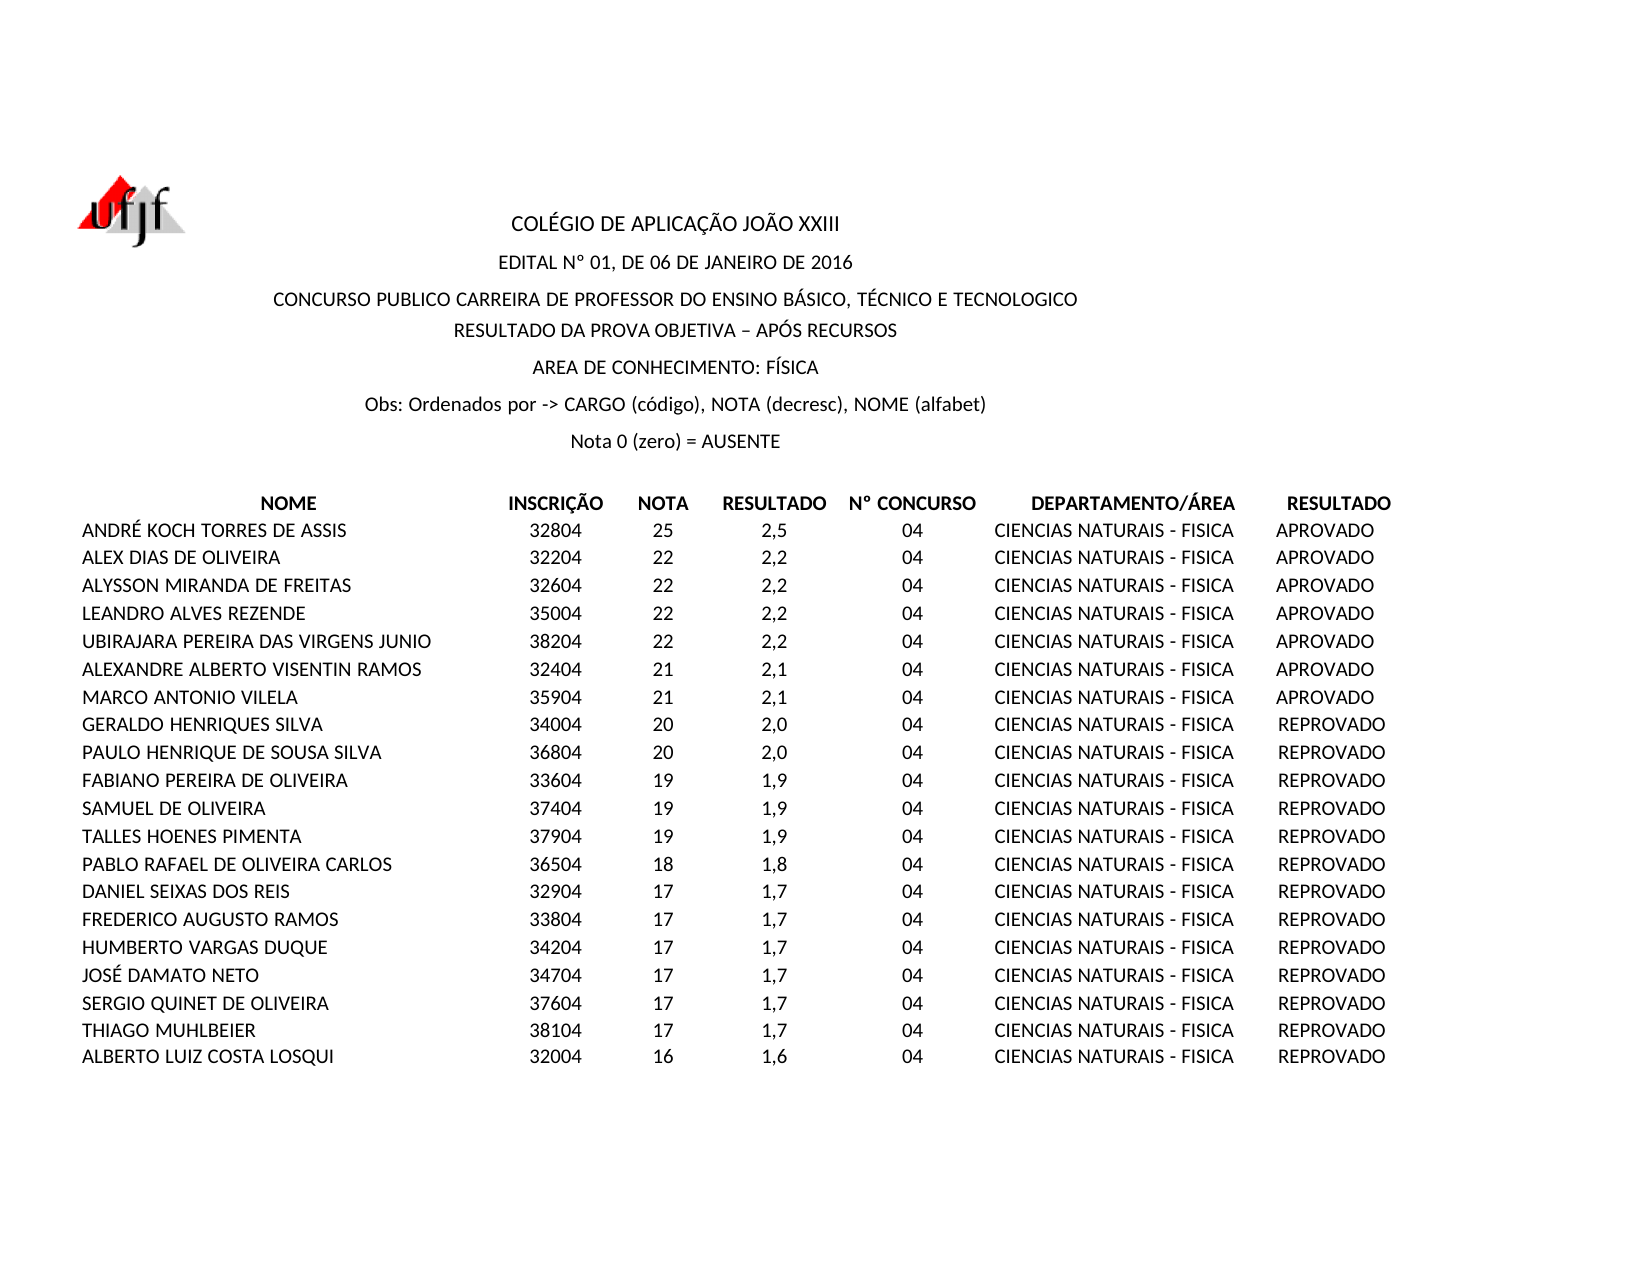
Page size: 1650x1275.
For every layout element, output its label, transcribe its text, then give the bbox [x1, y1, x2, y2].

table_cell 32004 [470, 1046, 621, 1070]
table_cell 33804 [470, 907, 621, 934]
table_cell 17 [621, 907, 705, 934]
table_cell 17 [621, 935, 705, 962]
table_cell FREDERICO AUGUSTO RAMOS [77, 907, 470, 934]
table_cell 32204 [470, 545, 621, 573]
table_cell CIENCIAS NATURAIS - FISICA [984, 823, 1255, 851]
table_cell APROVADO [1255, 629, 1396, 656]
table_cell 1,7 [705, 963, 838, 990]
table_header NOME [77, 493, 470, 517]
table_cell GERALDO HENRIQUES SILVA [77, 712, 470, 740]
table_cell 2,0 [705, 712, 838, 740]
table_cell 22 [621, 545, 705, 573]
table_cell 22 [621, 573, 705, 601]
table_cell ALEX DIAS DE OLIVEIRA [77, 545, 470, 573]
table_cell APROVADO [1255, 684, 1396, 712]
table_cell REPROVADO [1255, 712, 1396, 740]
table_cell DANIEL SEIXAS DOS REIS [77, 879, 470, 907]
table_cell FABIANO PEREIRA DE OLIVEIRA [77, 768, 470, 796]
table_cell 2,2 [705, 573, 838, 601]
table_header INSCRIÇÃO [470, 493, 621, 517]
table_cell 19 [621, 796, 705, 823]
table_cell 34004 [470, 712, 621, 740]
table_cell REPROVADO [1255, 796, 1396, 823]
table_cell REPROVADO [1255, 1046, 1396, 1070]
table_cell 04 [838, 545, 984, 573]
text COLÉGIO DE APLICAÇÃO JOÃO XXIII [271, 209, 1080, 238]
table_cell 04 [838, 740, 984, 768]
table_cell 04 [838, 935, 984, 962]
table_cell 1,8 [705, 851, 838, 879]
table_cell LEANDRO ALVES REZENDE [77, 601, 470, 629]
table_cell ANDRÉ KOCH TORRES DE ASSIS [77, 517, 470, 545]
table_cell 34704 [470, 963, 621, 990]
table_cell 32604 [470, 573, 621, 601]
table_cell 04 [838, 656, 984, 684]
table_cell CIENCIAS NATURAIS - FISICA [984, 768, 1255, 796]
table_cell REPROVADO [1255, 851, 1396, 879]
table_cell ALBERTO LUIZ COSTA LOSQUI [77, 1046, 470, 1070]
table_cell REPROVADO [1255, 963, 1396, 990]
table_cell REPROVADO [1255, 935, 1396, 962]
table_cell THIAGO MUHLBEIER [77, 1018, 470, 1046]
table_cell 37404 [470, 796, 621, 823]
table_cell 19 [621, 823, 705, 851]
table_cell 37904 [470, 823, 621, 851]
table_cell 04 [838, 963, 984, 990]
table_cell 36804 [470, 740, 621, 768]
table_cell REPROVADO [1255, 879, 1396, 907]
table_cell APROVADO [1255, 601, 1396, 629]
table_cell JOSÉ DAMATO NETO [77, 963, 470, 990]
table_cell PABLO RAFAEL DE OLIVEIRA CARLOS [77, 851, 470, 879]
table_cell 1,6 [705, 1046, 838, 1070]
table_cell 2,0 [705, 740, 838, 768]
table_cell 35904 [470, 684, 621, 712]
table_cell 04 [838, 879, 984, 907]
table_cell 32804 [470, 517, 621, 545]
table_cell 21 [621, 684, 705, 712]
table_cell REPROVADO [1255, 990, 1396, 1018]
table_cell 33604 [470, 768, 621, 796]
table_cell 1,7 [705, 1018, 838, 1046]
table_cell 32404 [470, 656, 621, 684]
table_cell 04 [838, 712, 984, 740]
table_cell CIENCIAS NATURAIS - FISICA [984, 573, 1255, 601]
table_header RESULTADO [1255, 493, 1396, 517]
text CONCURSO PUBLICO CARREIRA DE PROFESSOR DO ENSINO BÁSICO, TÉCNICO E TECNOLOGICO RESULTADO DA PROVA OBJETIVA – APÓS RECURSOS [271, 286, 1079, 343]
table_cell REPROVADO [1255, 768, 1396, 796]
table_cell 04 [838, 823, 984, 851]
table_cell 04 [838, 573, 984, 601]
table_cell 17 [621, 963, 705, 990]
table_cell 2,2 [705, 545, 838, 573]
table_cell 34204 [470, 935, 621, 962]
table_cell 04 [838, 851, 984, 879]
table_cell 38204 [470, 629, 621, 656]
table_cell CIENCIAS NATURAIS - FISICA [984, 656, 1255, 684]
table_cell 04 [838, 990, 984, 1018]
table_cell TALLES HOENES PIMENTA [77, 823, 470, 851]
table_cell CIENCIAS NATURAIS - FISICA [984, 684, 1255, 712]
table_cell 1,9 [705, 768, 838, 796]
table_cell 37604 [470, 990, 621, 1018]
table_cell 04 [838, 907, 984, 934]
table_cell 21 [621, 656, 705, 684]
table_cell 17 [621, 990, 705, 1018]
table_cell 1,7 [705, 935, 838, 962]
table_cell CIENCIAS NATURAIS - FISICA [984, 990, 1255, 1018]
table_cell ALEXANDRE ALBERTO VISENTIN RAMOS [77, 656, 470, 684]
table_cell APROVADO [1255, 517, 1396, 545]
table_cell 22 [621, 629, 705, 656]
table_cell PAULO HENRIQUE DE SOUSA SILVA [77, 740, 470, 768]
table_cell UBIRAJARA PEREIRA DAS VIRGENS JUNIO [77, 629, 470, 656]
table_cell 2,5 [705, 517, 838, 545]
table_cell 16 [621, 1046, 705, 1070]
table_cell APROVADO [1255, 656, 1396, 684]
table_cell CIENCIAS NATURAIS - FISICA [984, 935, 1255, 962]
table_cell HUMBERTO VARGAS DUQUE [77, 935, 470, 962]
table_cell CIENCIAS NATURAIS - FISICA [984, 907, 1255, 934]
table_cell 04 [838, 517, 984, 545]
table_cell CIENCIAS NATURAIS - FISICA [984, 545, 1255, 573]
table_cell CIENCIAS NATURAIS - FISICA [984, 629, 1255, 656]
table_cell 04 [838, 796, 984, 823]
table_cell 04 [838, 601, 984, 629]
table_cell 04 [838, 1018, 984, 1046]
table_cell 19 [621, 768, 705, 796]
table_cell 04 [838, 1046, 984, 1070]
table_cell SERGIO QUINET DE OLIVEIRA [77, 990, 470, 1018]
table_header DEPARTAMENTO/ÁREA [984, 493, 1255, 517]
table_cell 2,1 [705, 656, 838, 684]
table_header NOTA [621, 493, 705, 517]
table_cell REPROVADO [1255, 740, 1396, 768]
table_cell 1,9 [705, 796, 838, 823]
table_cell 25 [621, 517, 705, 545]
table_cell 35004 [470, 601, 621, 629]
table_cell 2,2 [705, 629, 838, 656]
table_cell MARCO ANTONIO VILELA [77, 684, 470, 712]
table_cell 04 [838, 684, 984, 712]
table_cell 17 [621, 879, 705, 907]
table_cell 04 [838, 768, 984, 796]
table_cell CIENCIAS NATURAIS - FISICA [984, 601, 1255, 629]
table_cell REPROVADO [1255, 1018, 1396, 1046]
table_cell 17 [621, 1018, 705, 1046]
table_cell 1,7 [705, 879, 838, 907]
table_cell 22 [621, 601, 705, 629]
table_cell CIENCIAS NATURAIS - FISICA [984, 963, 1255, 990]
text EDITAL Nº 01, DE 06 DE JANEIRO DE 2016 [271, 249, 1080, 274]
table_cell REPROVADO [1255, 823, 1396, 851]
table_cell 2,2 [705, 601, 838, 629]
table_cell 20 [621, 712, 705, 740]
table_cell CIENCIAS NATURAIS - FISICA [984, 1046, 1255, 1070]
table_cell 18 [621, 851, 705, 879]
table_cell 2,1 [705, 684, 838, 712]
table_cell CIENCIAS NATURAIS - FISICA [984, 851, 1255, 879]
table_cell CIENCIAS NATURAIS - FISICA [984, 740, 1255, 768]
table_cell 1,7 [705, 907, 838, 934]
table_cell CIENCIAS NATURAIS - FISICA [984, 517, 1255, 545]
table_cell CIENCIAS NATURAIS - FISICA [984, 1018, 1255, 1046]
table_header RESULTADO [705, 493, 838, 517]
table_cell 36504 [470, 851, 621, 879]
table_cell REPROVADO [1255, 907, 1396, 934]
table_cell 20 [621, 740, 705, 768]
table_cell APROVADO [1255, 545, 1396, 573]
table_cell ALYSSON MIRANDA DE FREITAS [77, 573, 470, 601]
table_cell 1,7 [705, 990, 838, 1018]
table_cell APROVADO [1255, 573, 1396, 601]
table_cell 1,9 [705, 823, 838, 851]
table_cell CIENCIAS NATURAIS - FISICA [984, 796, 1255, 823]
table_cell CIENCIAS NATURAIS - FISICA [984, 712, 1255, 740]
text Obs: Ordenados por -> CARGO (código), NOTA (decresc), NOME (alfabet) Nota 0 (zero) = AUSENTE [363, 392, 988, 454]
table_cell 32904 [470, 879, 621, 907]
table_cell CIENCIAS NATURAIS - FISICA [984, 879, 1255, 907]
table_cell SAMUEL DE OLIVEIRA [77, 796, 470, 823]
table_cell 04 [838, 629, 984, 656]
table_cell 38104 [470, 1018, 621, 1046]
text AREA DE CONHECIMENTO: FÍSICA [271, 355, 1080, 380]
table_header Nº CONCURSO [838, 493, 984, 517]
